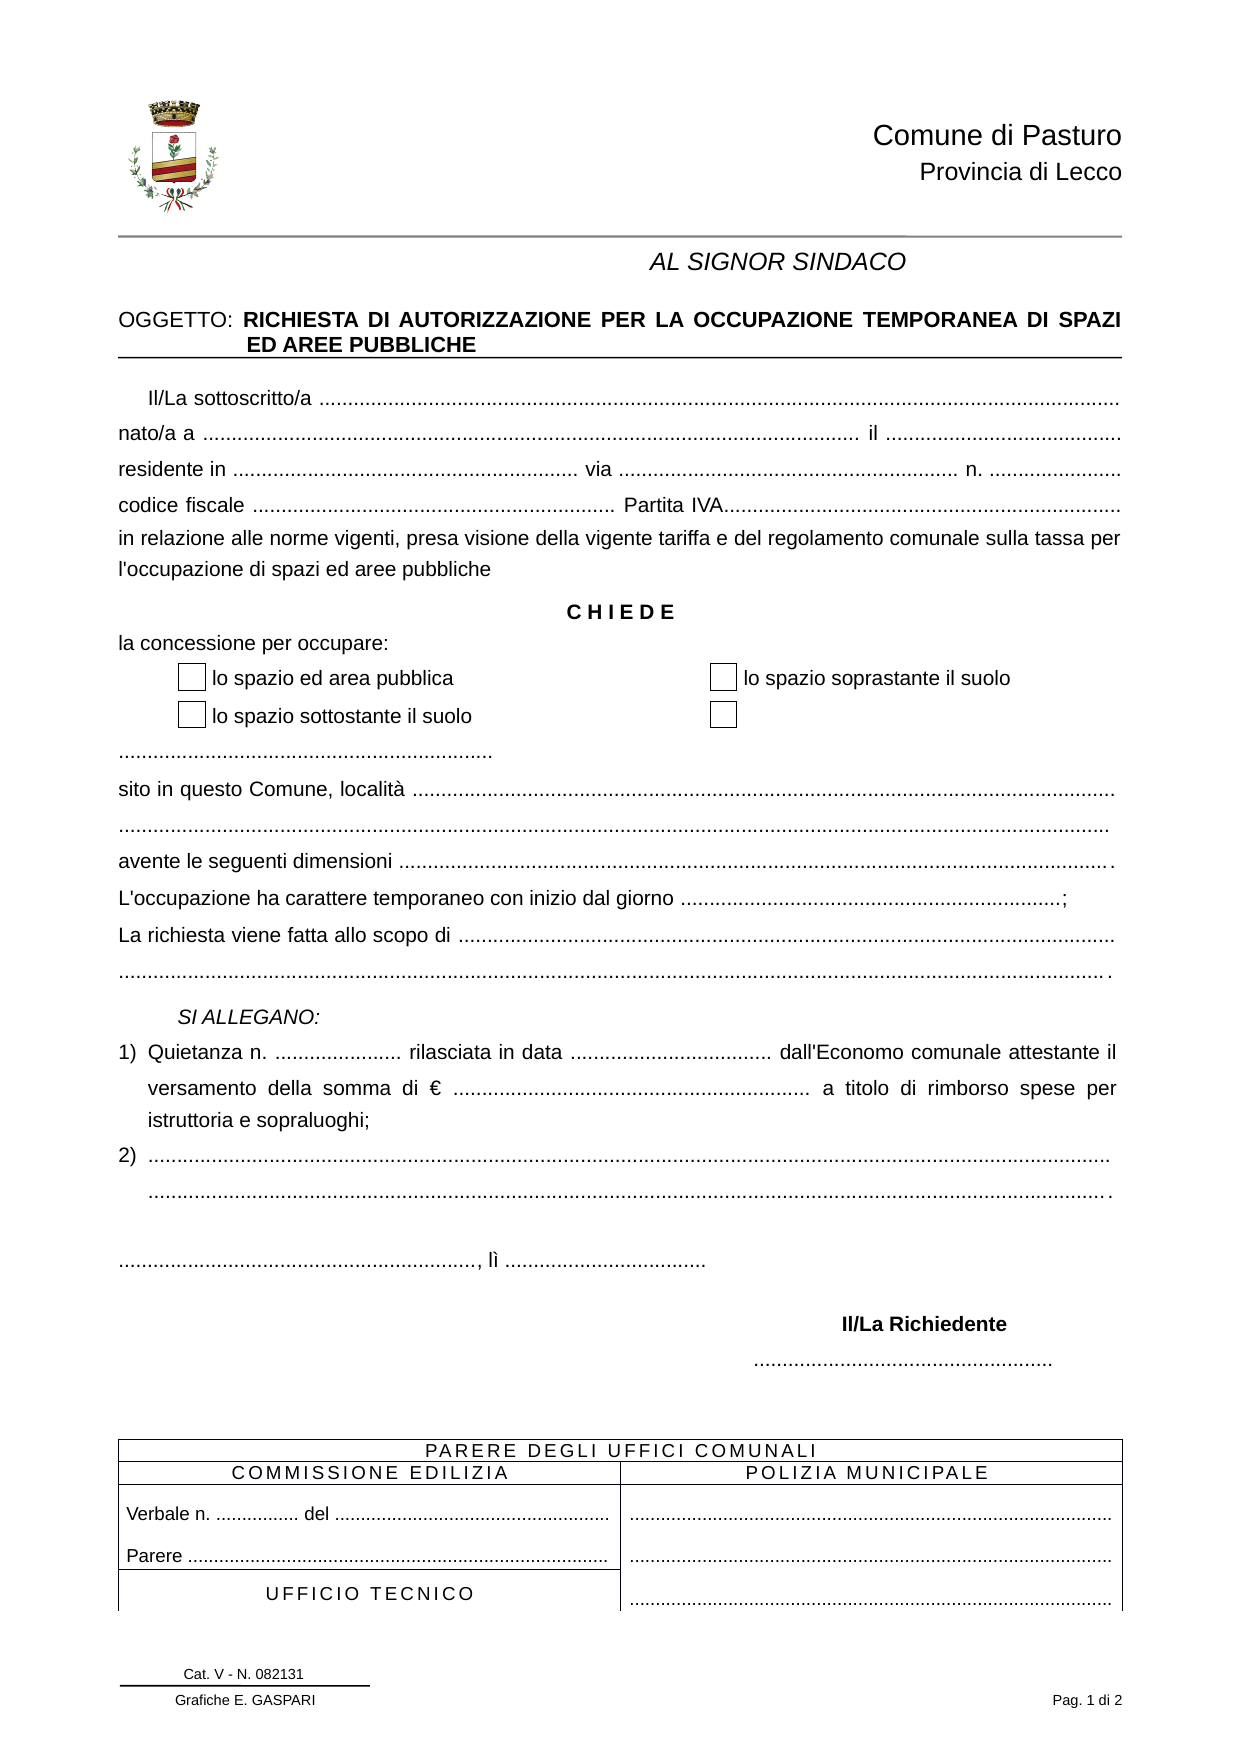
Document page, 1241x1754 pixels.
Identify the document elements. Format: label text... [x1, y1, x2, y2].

table_header PARERE DEGLI UFFICI COMUNALI [119, 1440, 1122, 1461]
table_cell UFFICIO TECNICO [119, 1570, 620, 1611]
table_cell ............................................................................................. [621, 1527, 1122, 1569]
table_cell ............................................................................................. [621, 1485, 1122, 1527]
text lo spazio sottostante il suolo ................................................................. [118, 700, 1117, 764]
text la concessione per occupare: [118, 631, 1117, 655]
subtitle C H I E D E [118, 600, 1122, 624]
text Comune di Pasturo [224, 118, 1122, 152]
picture [122, 87, 224, 219]
text L'occupazione ha carattere temporaneo con inizio dal giorno ..................................................................; [118, 882, 1117, 911]
text OGGETTO: RICHIESTA DI AUTORIZZAZIONE PER LA OCCUPAZIONE TEMPORANEA DI SPAZI ED AREE PUBBLICHE [118, 307, 1122, 356]
table_cell Parere ................................................................................. [119, 1527, 620, 1569]
list Quietanza n. ...................... rilasciata in data ................................... dall'Economo comunale attestante il versamento della somma di € .............................................................. a titolo di rimborso spese per istruttoria e sopraluoghi; [118, 1036, 1117, 1132]
text AL SIGNOR SINDACO [650, 247, 1122, 276]
table_cell ............................................................................................. [621, 1569, 1122, 1611]
text Il/La sottoscritto/a ........................................................................................................................................... nato/a a .................................................................................................................. il ......................................... residente in ............................................................ via ........................................................... n. ....................... codice fiscale ............................................................... Partita IVA..................................................................... in relazione alle norme vigenti, presa visione della vigente tariffa e del regolamento comunale sulla tassa per l'occupazione di spazi ed aree pubbliche [118, 382, 1122, 580]
text sito in questo Comune, località .......................................................................................................................... ............................................................................................................................................................................ avente le seguenti dimensioni ............................................................................................................................ [118, 773, 1117, 873]
text .................................................... [753, 1343, 1117, 1372]
list ....................................................................................................................................................................... ....................................................................................................................................................................... [118, 1139, 1117, 1204]
table_cell COMMISSIONE EDILIZIA [119, 1462, 620, 1484]
table_cell POLIZIA MUNICIPALE [621, 1462, 1122, 1484]
subtitle Il/La Richiedente [842, 1312, 1117, 1336]
text .............................................................., lì ................................... [118, 1244, 1117, 1272]
text lo spazio ed area pubblica lo spazio soprastante il suolo [118, 662, 1117, 691]
table_cell Verbale n. ................ del ..................................................... [119, 1485, 620, 1527]
text SI ALLEGANO: [118, 1005, 1117, 1029]
text La richiesta viene fatta allo scopo di .................................................................................................................. ............................................................................................................................................................................ [118, 919, 1117, 984]
text Provincia di Lecco [224, 157, 1122, 185]
